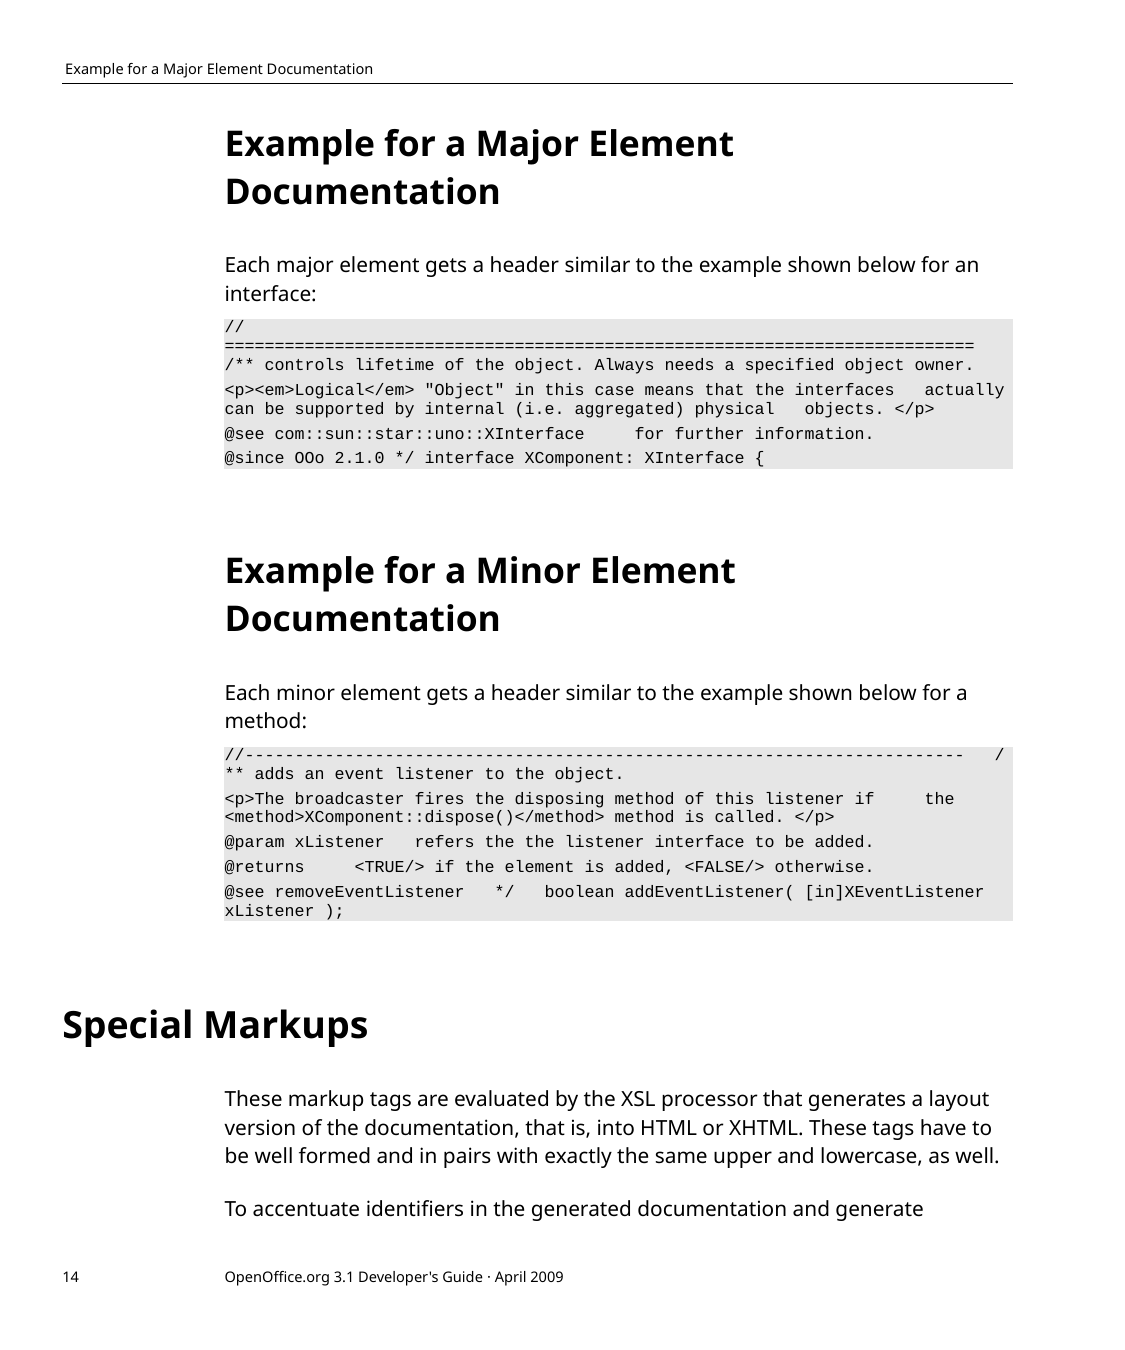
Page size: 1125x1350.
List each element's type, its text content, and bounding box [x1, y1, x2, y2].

text @param xListener refers the the listener interface to be added. [224, 834, 1013, 853]
text @returns <TRUE/> if the element is added, <FALSE/> otherwise. [224, 859, 1013, 877]
text Each minor element gets a header similar to the example shown below for a method: [224, 678, 1013, 734]
text To accentuate identifiers in the generated documentation and generate [224, 1194, 1013, 1222]
text Each major element gets a header similar to the example shown below for an interface: [224, 250, 1013, 307]
text <p><em>Logical</em> "Object" in this case means that the interfaces actually can be supported by internal (i.e. aggregated) physical objects. </p> [224, 382, 1013, 419]
subtitle Example for a Minor Element Documentation [224, 546, 1013, 642]
text @see com::sun::star::uno::XInterface for further information. [224, 425, 1013, 444]
text <p>The broadcaster fires the disposing method of this listener if the <method>XComponent::dispose()</method> method is called. </p> [224, 790, 1013, 828]
text //------------------------------------------------------------------------ /** adds an event listener to the object. [224, 747, 1013, 784]
text //=========================================================================== /** controls lifetime of the object. Always needs a specified object owner. [224, 319, 1013, 376]
text @see removeEventListener */ boolean addEventListener( [in]XEventListener xListener ); [224, 883, 1013, 921]
text @since OOo 2.1.0 */ interface XComponent: XInterface { [224, 450, 1013, 469]
subtitle Special Markups [62, 998, 1013, 1049]
text These markup tags are evaluated by the XSL processor that generates a layout version of the documentation, that is, into HTML or XHTML. These tags have to be well formed and in pairs with exactly the same upper and lowercase, as well. [224, 1084, 1013, 1170]
subtitle Example for a Major Element Documentation [224, 118, 1013, 214]
